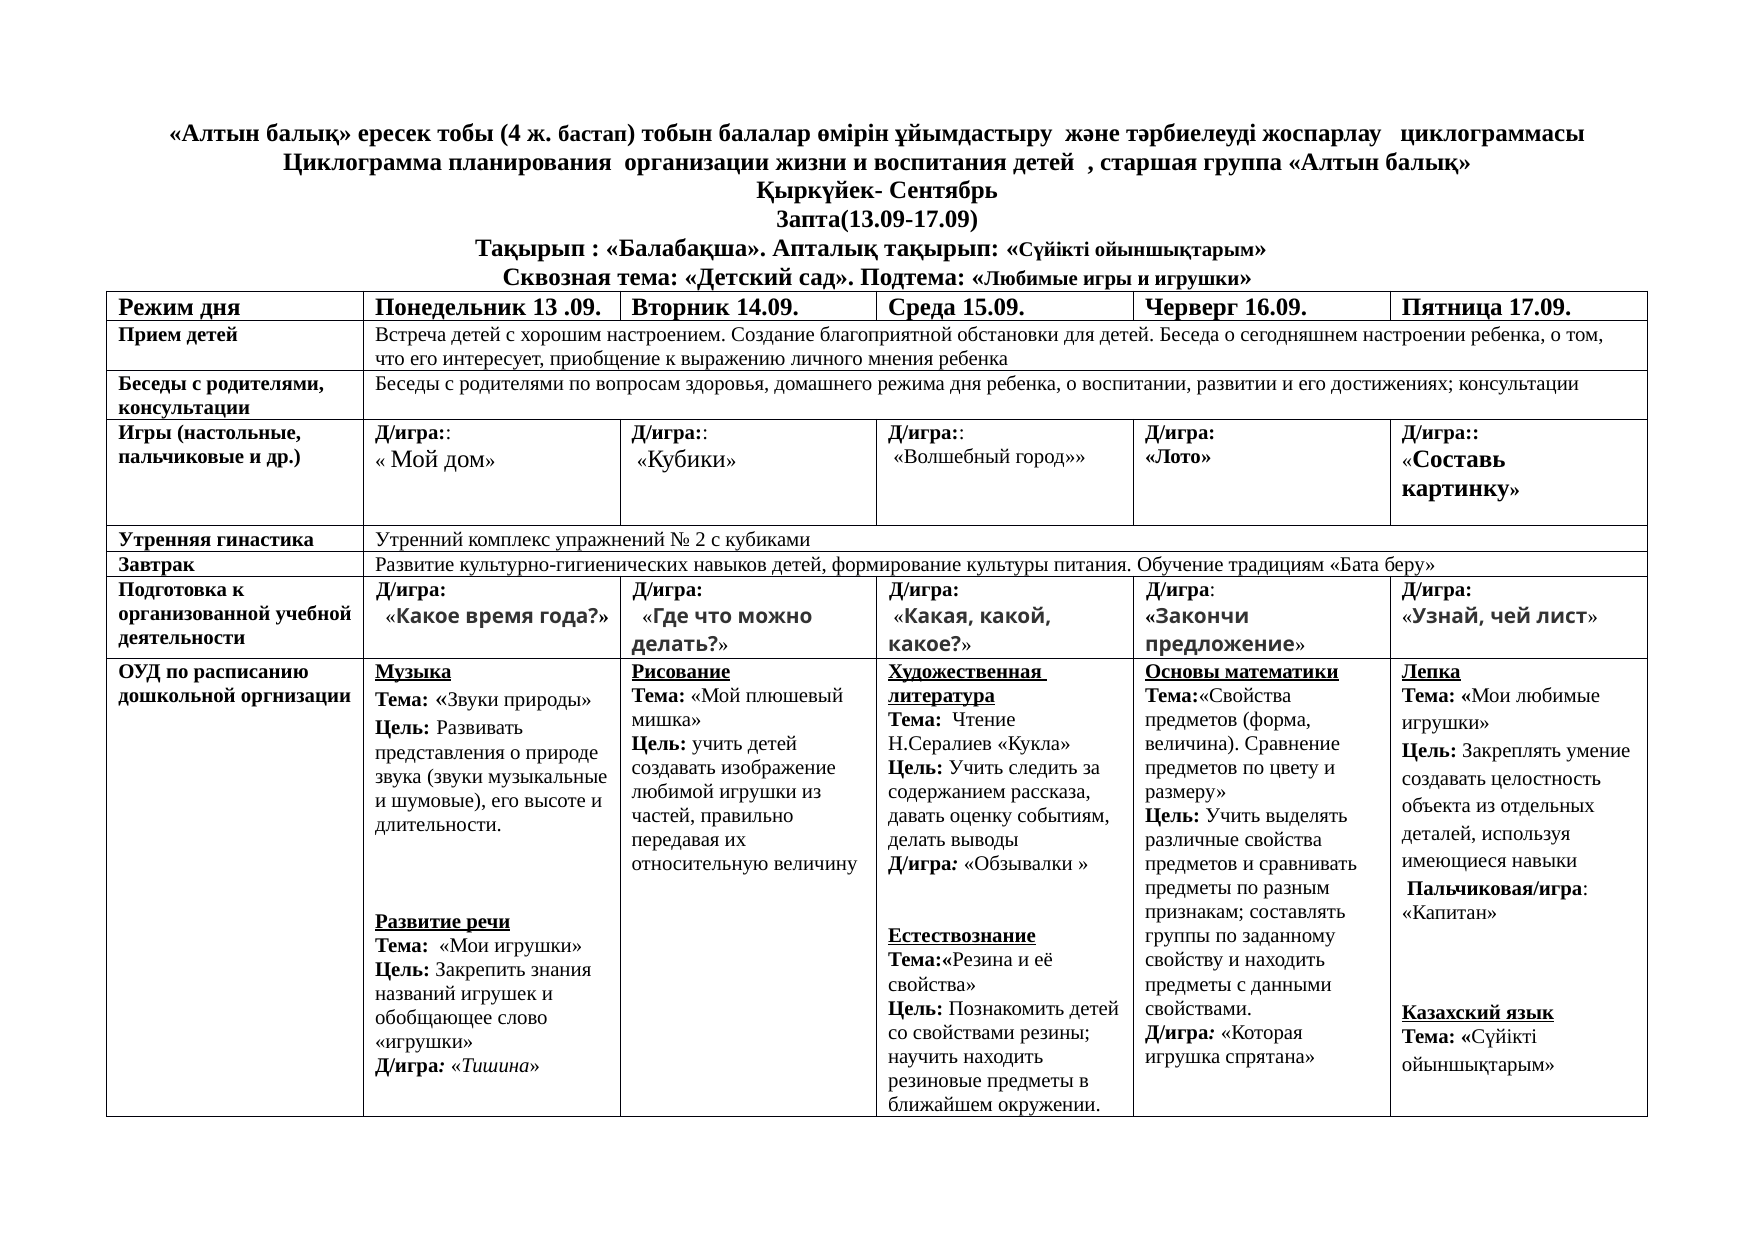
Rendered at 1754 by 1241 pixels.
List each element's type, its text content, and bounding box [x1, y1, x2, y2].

table_cell Игры (настольные, пальчиковые и др.) [107, 420, 363, 525]
table_header Понедельник 13 .09. [364, 292, 620, 320]
table_cell Д/игра: «Узнай, чей лист» [1391, 577, 1647, 658]
text Сквозная тема: «Детский сад». Подтема: «Любимые игры и игрушки» [118, 262, 1636, 291]
table_cell Д/игра: «Закончи предложение» [1134, 577, 1390, 658]
text «Алтын балық» ересек тобы (4 ж. бастап) тобын балалар өмірін ұйымдастыру және тәрбиелеуді жоспарлау циклограммасы Циклограмма планирования организации жизни и воспитания детей , старшая группа «Алтын балық» [118, 118, 1636, 176]
table_cell Встреча детей с хорошим настроением. Создание благоприятной обстановки для детей. Беседа о сегодняшнем настроении ребенка, о том, что его интересует, приобщение к выражению личного мнения ребенка [364, 321, 1647, 369]
table_header Среда 15.09. [877, 292, 1133, 320]
table_cell Развитие культурно-гигиенических навыков детей, формирование культуры питания. Обучение традициям «Бата беру» [364, 552, 1647, 576]
table_cell Рисование Тема: «Мой плюшевый мишка» Цель: учить детей создавать изображение любимой игрушки из частей, правильно передавая их относительную величину [621, 659, 876, 1116]
table_header Пятница 17.09. [1391, 292, 1647, 320]
table_cell Д/игра:: «Волшебный город»» [877, 420, 1133, 525]
table_cell Лепка Тема: «Мои любимые игрушки» Цель: Закреплять умение создавать целостность объекта из отдельных деталей, используя имеющиеся навыки Пальчиковая/игра: «Капитан» Казахский язык Тема: «Сүйікті ойыншықтарым» [1391, 659, 1647, 1116]
text Тақырып : «Балабақша». Апталық тақырып: «Сүйікті ойыншықтарым» [118, 233, 1636, 262]
table_cell Прием детей [107, 321, 363, 369]
table_cell Утренний комплекс упражнений № 2 с кубиками [364, 526, 1647, 551]
table_cell Художественная литература Тема: Чтение Н.Сералиев «Кукла» Цель: Учить следить за содержанием рассказа, давать оценку событиям, делать выводы Д/игра: «Обзывалки » Естествознание Тема:«Резина и её свойства» Цель: Познакомить детей со свойствами резины; научить находить резиновые предметы в ближайшем окружении. [877, 659, 1133, 1116]
table_cell Беседы с родителями по вопросам здоровья, домашнего режима дня ребенка, о воспитании, развитии и его достижениях; консультации [364, 371, 1647, 419]
table_cell Д/игра:: «Кубики» [621, 420, 876, 525]
table_cell Подготовка к организованной учебной деятельности [107, 577, 363, 658]
table_cell Утренняя гинастика [107, 526, 363, 551]
table_cell Д/игра: «Где что можно делать?» [621, 577, 876, 658]
table_cell Д/игра:: « Мой дом» [364, 420, 620, 525]
table_cell Основы математики Тема:«Свойства предметов (форма, величина). Сравнение предметов по цвету и размеру» Цель: Учить выделять различные свойства предметов и сравнивать предметы по разным признакам; составлять группы по заданному свойству и находить предметы с данными свойствами. Д/игра: «Которая игрушка спрятана» [1134, 659, 1390, 1116]
table_cell Беседы с родителями, консультации [107, 371, 363, 419]
text 3апта(13.09-17.09) [118, 204, 1636, 233]
table_cell Д/игра: «Какое время года?» [364, 577, 620, 658]
table_cell Д/игра: «Лото» [1134, 420, 1390, 525]
table_cell Завтрак [107, 552, 363, 576]
table_cell Д/игра: «Какая, какой, какое?» [877, 577, 1133, 658]
table_cell Д/игра:: «Составь картинку» [1391, 420, 1647, 525]
table_header Режим дня [107, 292, 363, 320]
text Қыркүйек- Сентябрь [118, 176, 1636, 204]
table_cell ОУД по расписанию дошкольной оргнизации [107, 659, 363, 1116]
table_header Вторник 14.09. [621, 292, 876, 320]
table_cell Музыка Тема: «Звуки природы» Цель: Развивать представления о природе звука (звуки музыкальные и шумовые), его высоте и длительности. Развитие речи Тема: «Мои игрушки» Цель: Закрепить знания названий игрушек и обобщающее слово «игрушки» Д/игра: «Тишина» [364, 659, 620, 1116]
table_header Черверг 16.09. [1134, 292, 1390, 320]
